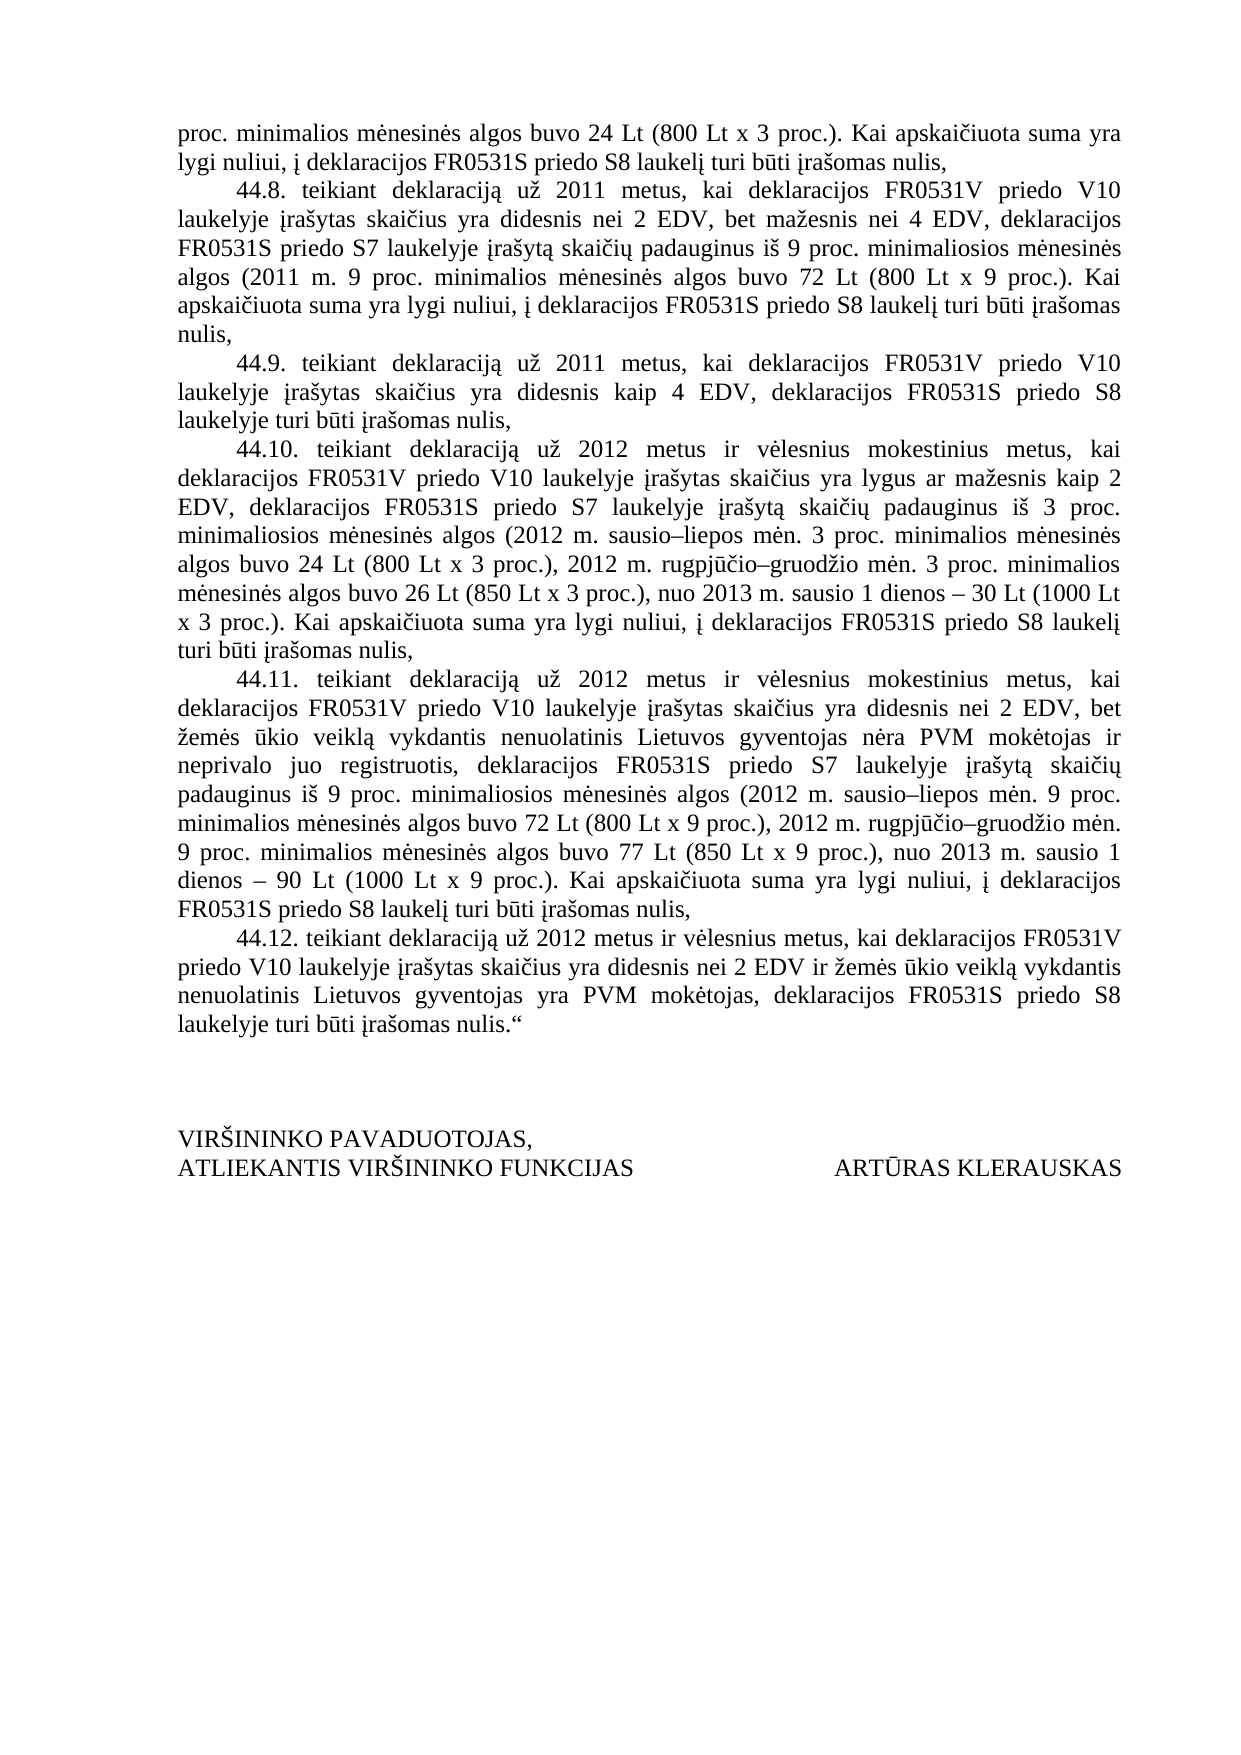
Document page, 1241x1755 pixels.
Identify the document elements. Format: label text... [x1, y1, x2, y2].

text 44.11. teikiant deklaraciją už 2012 metus ir vėlesnius mokestinius metus, kai deklaracijos FR0531V priedo V10 laukelyje įrašytas skaičius yra didesnis nei 2 EDV, bet žemės ūkio veiklą vykdantis nenuolatinis Lietuvos gyventojas nėra PVM mokėtojas ir neprivalo juo registruotis, deklaracijos FR0531S priedo S7 laukelyje įrašytą skaičių padauginus iš 9 proc. minimaliosios mėnesinės algos (2012 m. sausio–liepos mėn. 9 proc. minimalios mėnesinės algos buvo 72 Lt (800 Lt x 9 proc.), 2012 m. rugpjūčio–gruodžio mėn. 9 proc. minimalios mėnesinės algos buvo 77 Lt (850 Lt x 9 proc.), nuo 2013 m. sausio 1 dienos – 90 Lt (1000 Lt x 9 proc.). Kai apskaičiuota suma yra lygi nuliui, į deklaracijos FR0531S priedo S8 laukelį turi būti įrašomas nulis, [177, 664, 1122, 923]
text atliekantis viršininko funkcijas Artūras Klerauskas [177, 1153, 1122, 1182]
text 44.9. teikiant deklaraciją už 2011 metus, kai deklaracijos FR0531V priedo V10 laukelyje įrašytas skaičius yra didesnis kaip 4 EDV, deklaracijos FR0531S priedo S8 laukelyje turi būti įrašomas nulis, [177, 348, 1122, 434]
text Viršininko pavaduotojas, [177, 1124, 1122, 1153]
text 44.12. teikiant deklaraciją už 2012 metus ir vėlesnius metus, kai deklaracijos FR0531V priedo V10 laukelyje įrašytas skaičius yra didesnis nei 2 EDV ir žemės ūkio veiklą vykdantis nenuolatinis Lietuvos gyventojas yra PVM mokėtojas, deklaracijos FR0531S priedo S8 laukelyje turi būti įrašomas nulis.“ [177, 923, 1122, 1038]
text proc. minimalios mėnesinės algos buvo 24 Lt (800 Lt x 3 proc.). Kai apskaičiuota suma yra lygi nuliui, į deklaracijos FR0531S priedo S8 laukelį turi būti įrašomas nulis, [177, 118, 1122, 176]
text 44.8. teikiant deklaraciją už 2011 metus, kai deklaracijos FR0531V priedo V10 laukelyje įrašytas skaičius yra didesnis nei 2 EDV, bet mažesnis nei 4 EDV, deklaracijos FR0531S priedo S7 laukelyje įrašytą skaičių padauginus iš 9 proc. minimaliosios mėnesinės algos (2011 m. 9 proc. minimalios mėnesinės algos buvo 72 Lt (800 Lt x 9 proc.). Kai apskaičiuota suma yra lygi nuliui, į deklaracijos FR0531S priedo S8 laukelį turi būti įrašomas nulis, [177, 176, 1122, 348]
text 44.10. teikiant deklaraciją už 2012 metus ir vėlesnius mokestinius metus, kai deklaracijos FR0531V priedo V10 laukelyje įrašytas skaičius yra lygus ar mažesnis kaip 2 EDV, deklaracijos FR0531S priedo S7 laukelyje įrašytą skaičių padauginus iš 3 proc. minimaliosios mėnesinės algos (2012 m. sausio–liepos mėn. 3 proc. minimalios mėnesinės algos buvo 24 Lt (800 Lt x 3 proc.), 2012 m. rugpjūčio–gruodžio mėn. 3 proc. minimalios mėnesinės algos buvo 26 Lt (850 Lt x 3 proc.), nuo 2013 m. sausio 1 dienos – 30 Lt (1000 Lt x 3 proc.). Kai apskaičiuota suma yra lygi nuliui, į deklaracijos FR0531S priedo S8 laukelį turi būti įrašomas nulis, [177, 434, 1122, 664]
